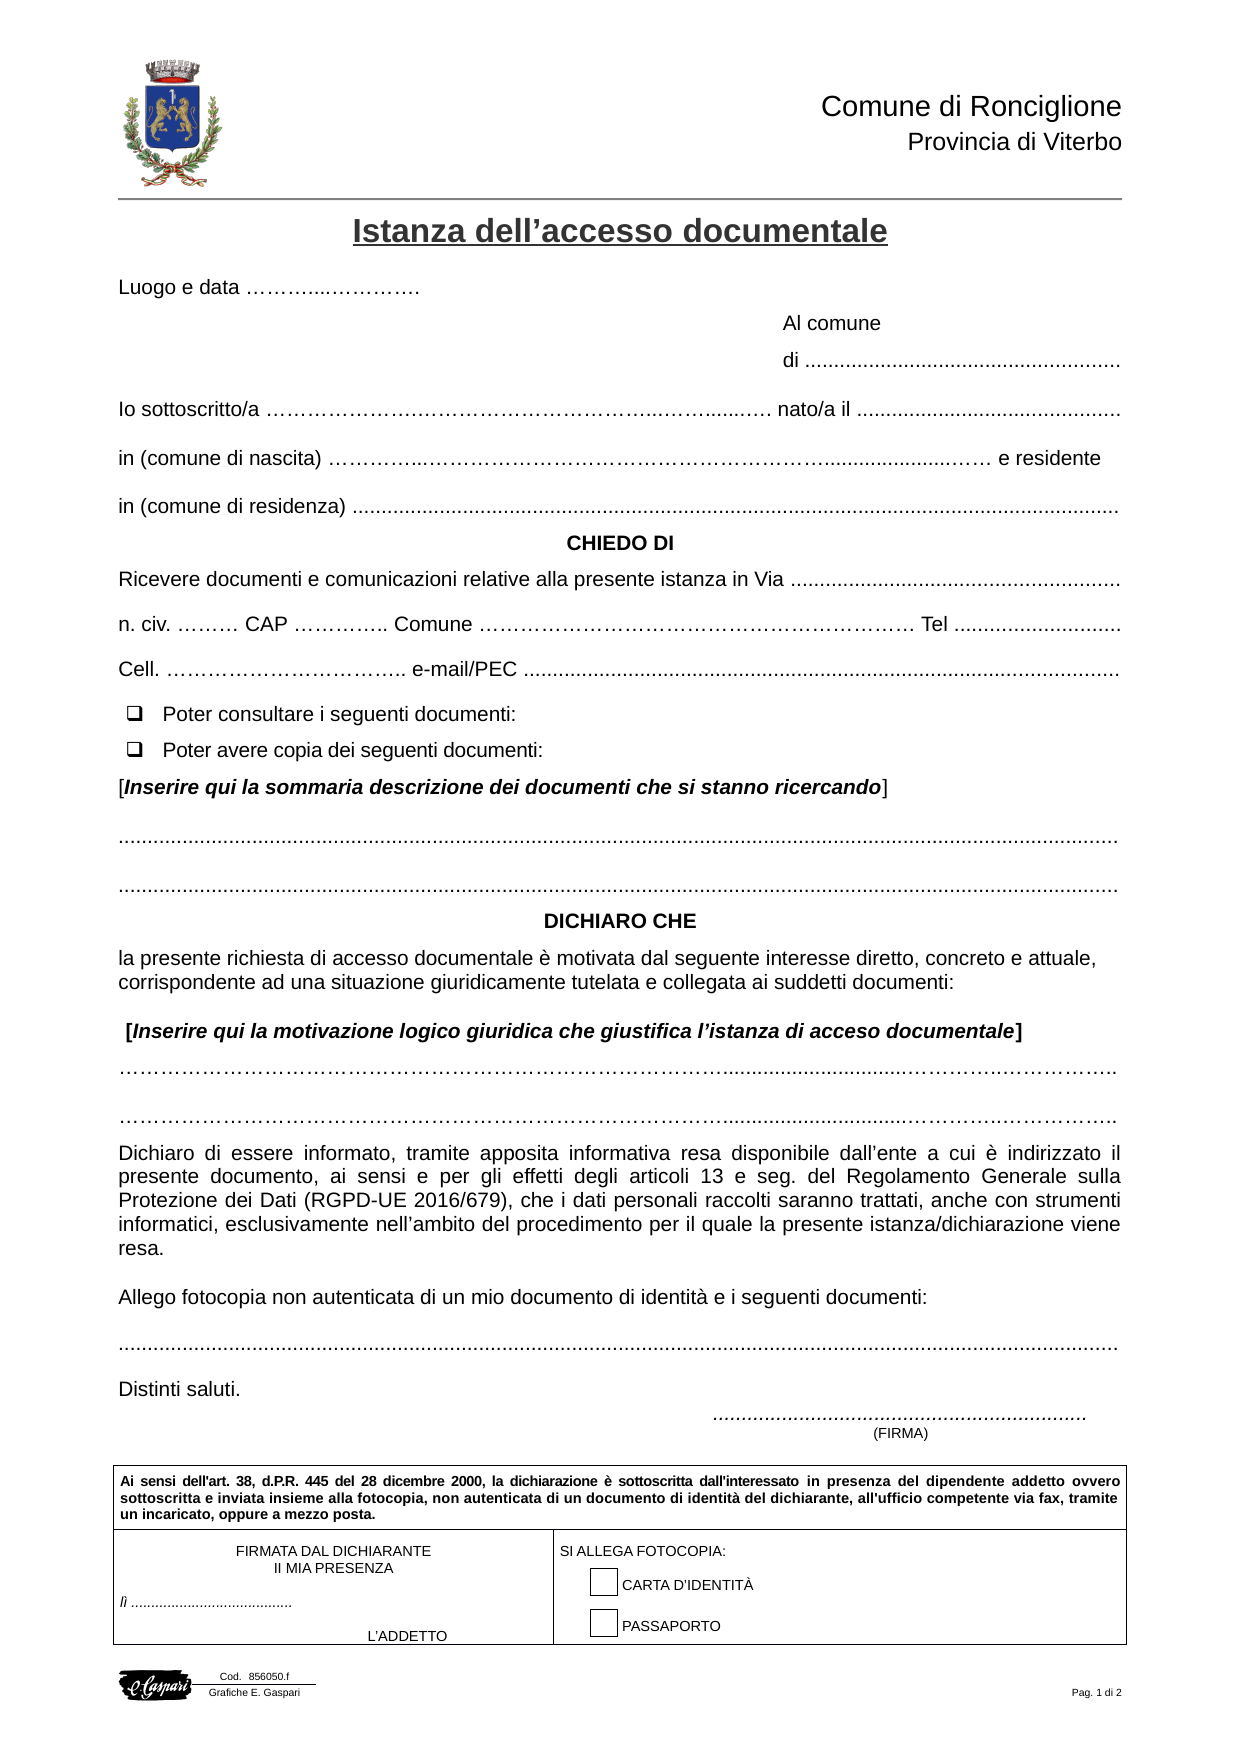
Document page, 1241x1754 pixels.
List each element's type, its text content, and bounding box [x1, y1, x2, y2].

text ……………………………………………………………………………................................…………..…………….. [118, 1055, 1122, 1079]
text Al comune [783, 311, 1122, 335]
text Dichiaro di essere informato, tramite apposita informativa resa disponibile dall’ente a cui è indirizzato il presente documento, ai sensi e per gli effetti degli articoli 13 e seg. del Regolamento Generale sulla Protezione dei Dati (RGPD-UE 2016/679), che i dati personali raccolti saranno trattati, anche con strumenti informatici, esclusivamente nell’ambito del procedimento per il quale la presente istanza/dichiarazione viene resa. [118, 1140, 1122, 1260]
text DICHIARO CHE [118, 909, 1122, 933]
text Distinti saluti. [118, 1377, 1122, 1401]
text in (comune di nascita) …………...…………………………………………………......................…… e residente [118, 445, 1122, 469]
text [Inserire qui la sommaria descrizione dei documenti che si stanno ricercando] [118, 775, 1122, 799]
picture [118, 1669, 192, 1701]
text Ricevere documenti e comunicazioni relative alla presente istanza in Via [118, 567, 1122, 591]
text Luogo e data ………....…………. [118, 274, 1122, 298]
text Allego fotocopia non autenticata di un mio documento di identità e i seguenti documenti: [118, 1285, 1122, 1309]
text la presente richiesta di accesso documentale è motivata dal seguente interesse diretto, concreto e attuale, corrispondente ad una situazione giuridicamente tutelata e collegata ai suddetti documenti: [118, 946, 1122, 993]
subtitle Istanza dell’accesso documentale [118, 211, 1122, 249]
text Io sottoscritto/a ………………….……………………………...…….......…. nato/a il [118, 396, 1122, 420]
text di [783, 347, 1122, 371]
table_cell FIRMATA DAL DICHIARANTE II MIA PRESENZA lì ........................................ L’ADDETTO [114, 1530, 553, 1644]
list Poter avere copia dei seguenti documenti: [125, 738, 1122, 762]
text ……………………………………………………………………………................................…………..…………….. [118, 1104, 1122, 1128]
text ................................................................. [679, 1401, 1122, 1425]
table_cell SI ALLEGA FOTOCOPIA: CARTA D’IDENTITÀ PASSAPORTO [554, 1530, 1126, 1644]
text Provincia di Viterbo [224, 127, 1122, 156]
picture [122, 58, 224, 189]
text [Inserire qui la motivazione logico giuridica che giustifica l’istanza di acceso documentale] [125, 1018, 1122, 1042]
text CHIEDO DI [118, 531, 1122, 555]
text (FIRMA) [679, 1425, 1122, 1442]
text Comune di Ronciglione [224, 89, 1122, 122]
text Cell. …………………………….. e-mail/PEC [118, 657, 1122, 681]
text n. civ. ……… CAP ………….. Comune ……………………………………………………… Tel [118, 612, 1122, 636]
table_header Ai sensi dell'art. 38, d.P.R. 445 del 28 dicembre 2000, la dichiarazione è sottoscritta dall'interessato in presenza del dipendente addetto ovvero sottoscritta e inviata insieme alla fotocopia, non autenticata di un documento di identità del dichiarante, all'ufficio competente via fax, tramite un incaricato, oppure a mezzo posta. [114, 1466, 1126, 1529]
list Poter consultare i seguenti documenti: [125, 702, 1122, 726]
text in (comune di residenza) [118, 494, 1122, 518]
